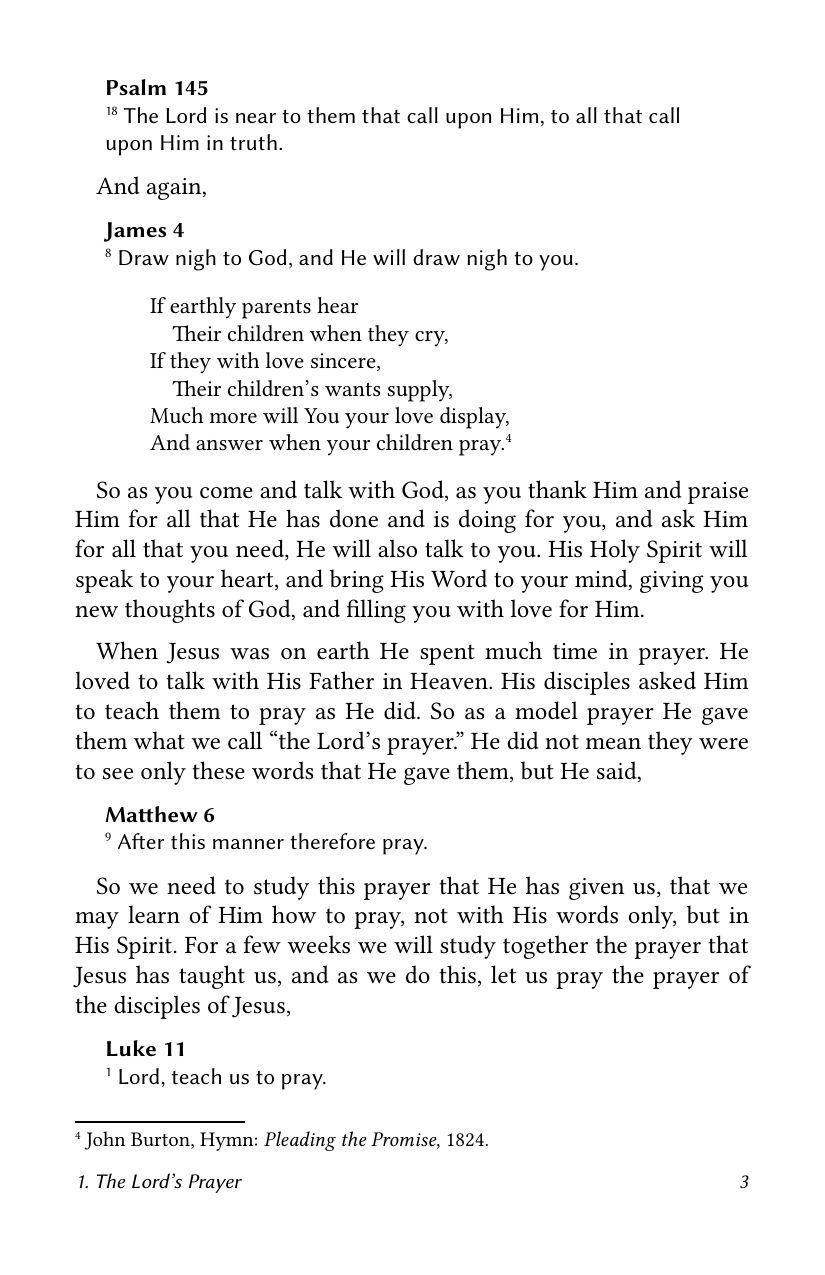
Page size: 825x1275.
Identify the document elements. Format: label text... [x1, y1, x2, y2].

text John Burton, Hymn: Pleading the Promise, 1824. [75, 1128, 750, 1152]
text Luke 11 [105, 1036, 750, 1062]
text So we need to study this prayer that He has given us, that we may learn of Him how to pray, not with His words only, but in His Spirit. For a few weeks we will study together the prayer that Jesus has taught us, and as we do this, let us pray the prayer of the disciples of Jesus, [75, 872, 750, 1020]
text If they with love sincere, [150, 348, 750, 374]
text 1 Lord, teach us to pray. [105, 1064, 720, 1090]
text Their children’s wants supply, [150, 375, 750, 402]
text And answer when your children pray. [150, 430, 750, 456]
text 18 The Lord is near to them that call upon Him, to all that call upon Him in truth. [105, 103, 720, 156]
text Their children when they cry, [150, 321, 750, 347]
text Much more will You your love display, [150, 403, 750, 429]
text When Jesus was on earth He spent much time in prayer. He loved to talk with His Father in Heaven. His disciples asked Him to teach them to pray as He did. So as a model prayer He gave them what we call “the Lord’s prayer.” He did not mean they were to see only these words that He gave them, but He said, [75, 637, 750, 785]
text Matthew 6 [105, 802, 750, 828]
text And again, [75, 172, 750, 201]
text So as you come and talk with God, as you thank Him and praise Him for all that He has done and is doing for you, and ask Him for all that you need, He will also talk to you. His Holy Spirit will speak to your heart, and bring His Word to your mind, giving you new thoughts of God, and filling you with love for Him. [75, 476, 750, 624]
text 9 After this manner therefore pray. [105, 829, 720, 855]
text Psalm 145 [105, 75, 750, 101]
text 8 Draw nigh to God, and He will draw nigh to you. [105, 245, 720, 271]
text James 4 [105, 217, 750, 243]
text If earthly parents hear [150, 293, 750, 319]
